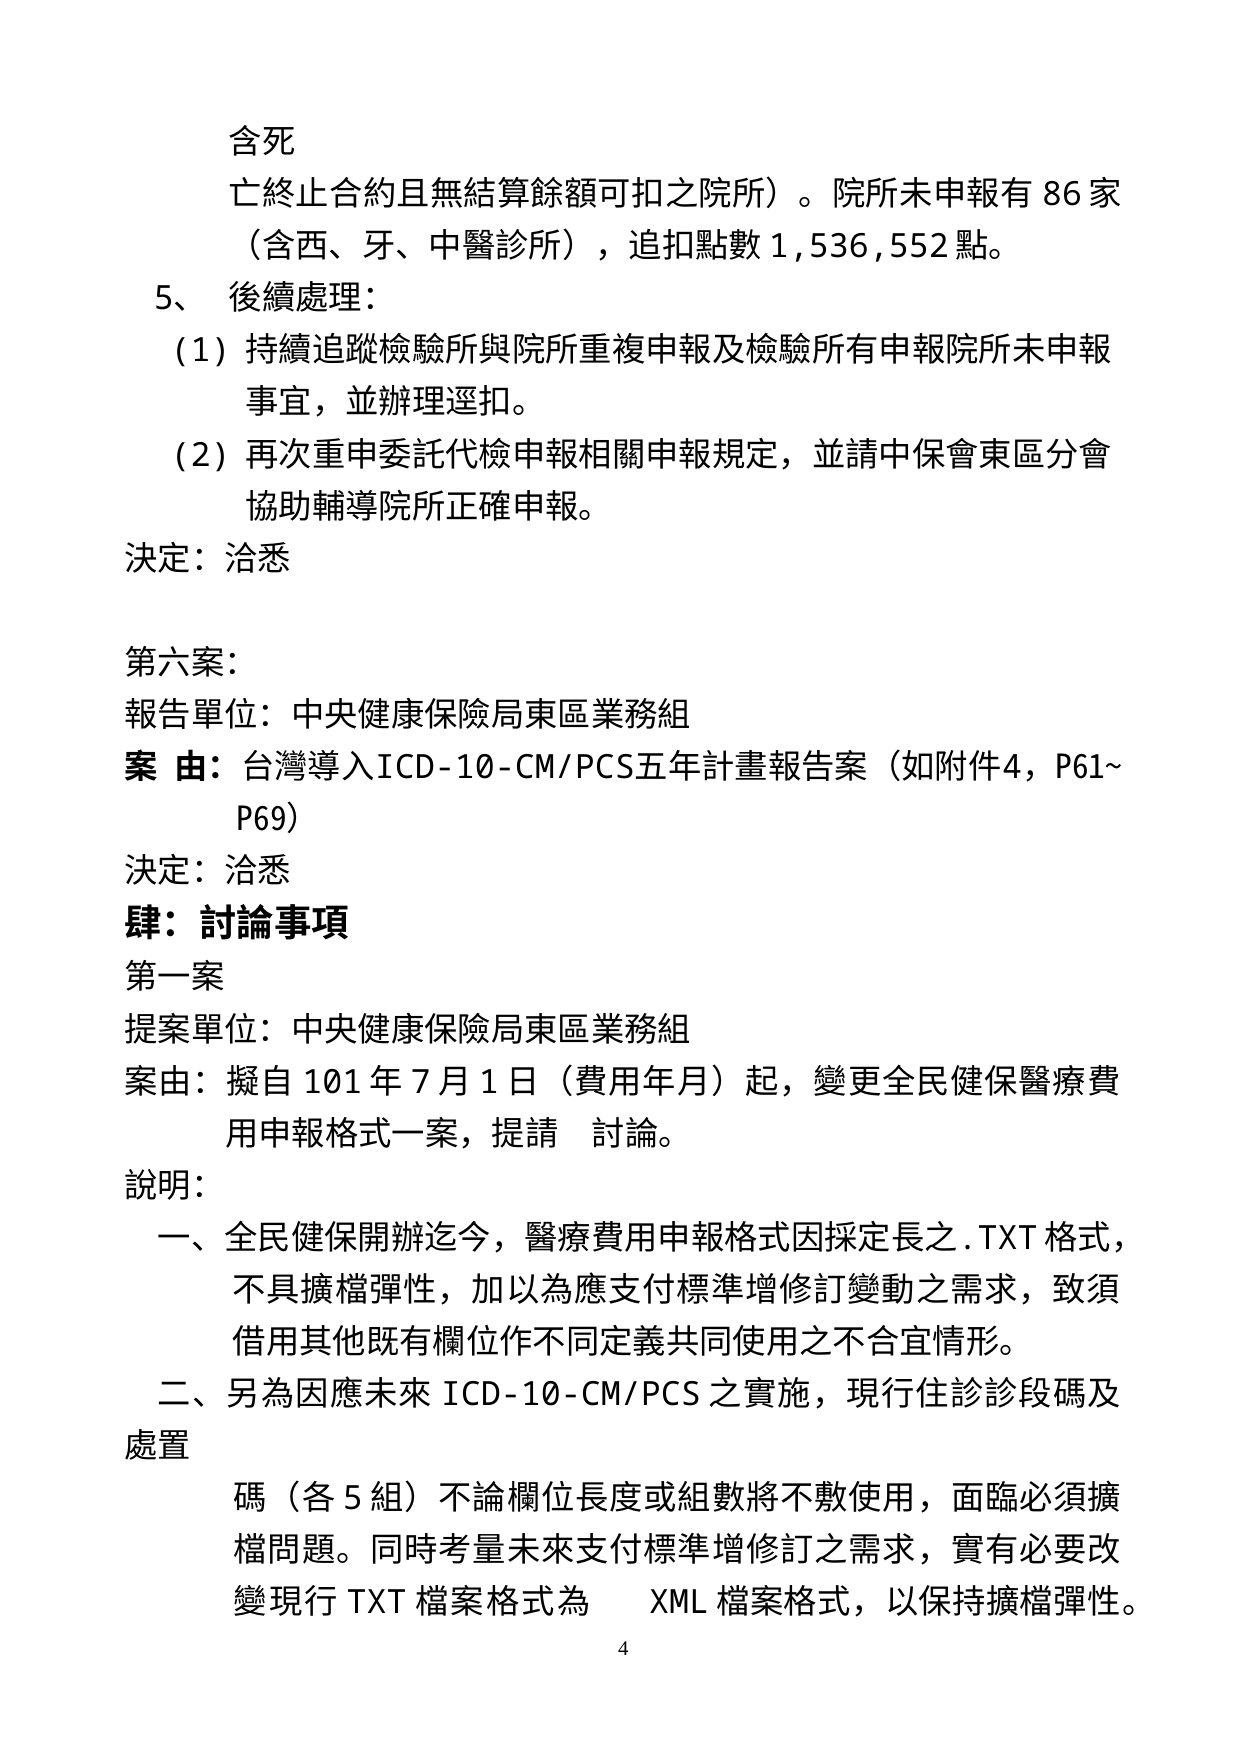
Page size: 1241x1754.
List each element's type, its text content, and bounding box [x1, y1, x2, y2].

text 碼（各5組）不論欄位長度或組數將不敷使用，面臨必須擴檔問題。同時考量未來支付標準增修訂之需求，實有必要改變現行TXT檔案格式為XML檔案格式，以保持擴檔彈性。 [233, 1468, 1122, 1624]
text 案由：擬自101年7月1日（費用年月）起，變更全民健保醫療費用申報格式一案，提請 討論。 [124, 1051, 1122, 1156]
text 案 由：台灣導入ICD-10-CM/PCS五年計畫報告案（如附件4，P61~P69） [124, 737, 1122, 841]
text 報告單位：中央健康保險局東區業務組 [124, 685, 1122, 737]
text 一、全民健保開辦迄今，醫療費用申報格式因採定長之.TXT格式， [124, 1208, 1122, 1260]
list 再次重申委託代檢申報相關申報規定，並請中保會東區分會 [170, 424, 1122, 476]
text 決定：洽悉 [124, 841, 1122, 893]
text 提案單位：中央健康保險局東區業務組 [124, 999, 1122, 1051]
text 第一案 [124, 947, 1122, 999]
list 持續追蹤檢驗所與院所重複申報及檢驗所有申報院所未申報 [170, 320, 1122, 372]
text 二、另為因應未來ICD-10-CM/PCS之實施，現行住診診段碼及處置 [124, 1364, 1122, 1468]
text 第六案： [124, 633, 1122, 685]
text 決定：洽悉 [124, 528, 1122, 581]
text 協助輔導院所正確申報。 [245, 476, 1122, 528]
list 後續處理： [154, 268, 1122, 320]
text 說明： [124, 1156, 1122, 1208]
list 辦理情形：經勾稽98年資料，（已排除預防保健、歇業含死 [154, 112, 1122, 164]
text 亡終止合約且無結算餘額可扣之院所）。院所未申報有86家（含西、牙、中醫診所），追扣點數1,536,552點。 [229, 164, 1122, 268]
text 不具擴檔彈性，加以為應支付標準增修訂變動之需求，致須借用其他既有欄位作不同定義共同使用之不合宜情形。 [232, 1260, 1122, 1364]
text 事宜，並辦理逕扣。 [245, 372, 1122, 424]
text 肆：討論事項 [124, 893, 1122, 947]
